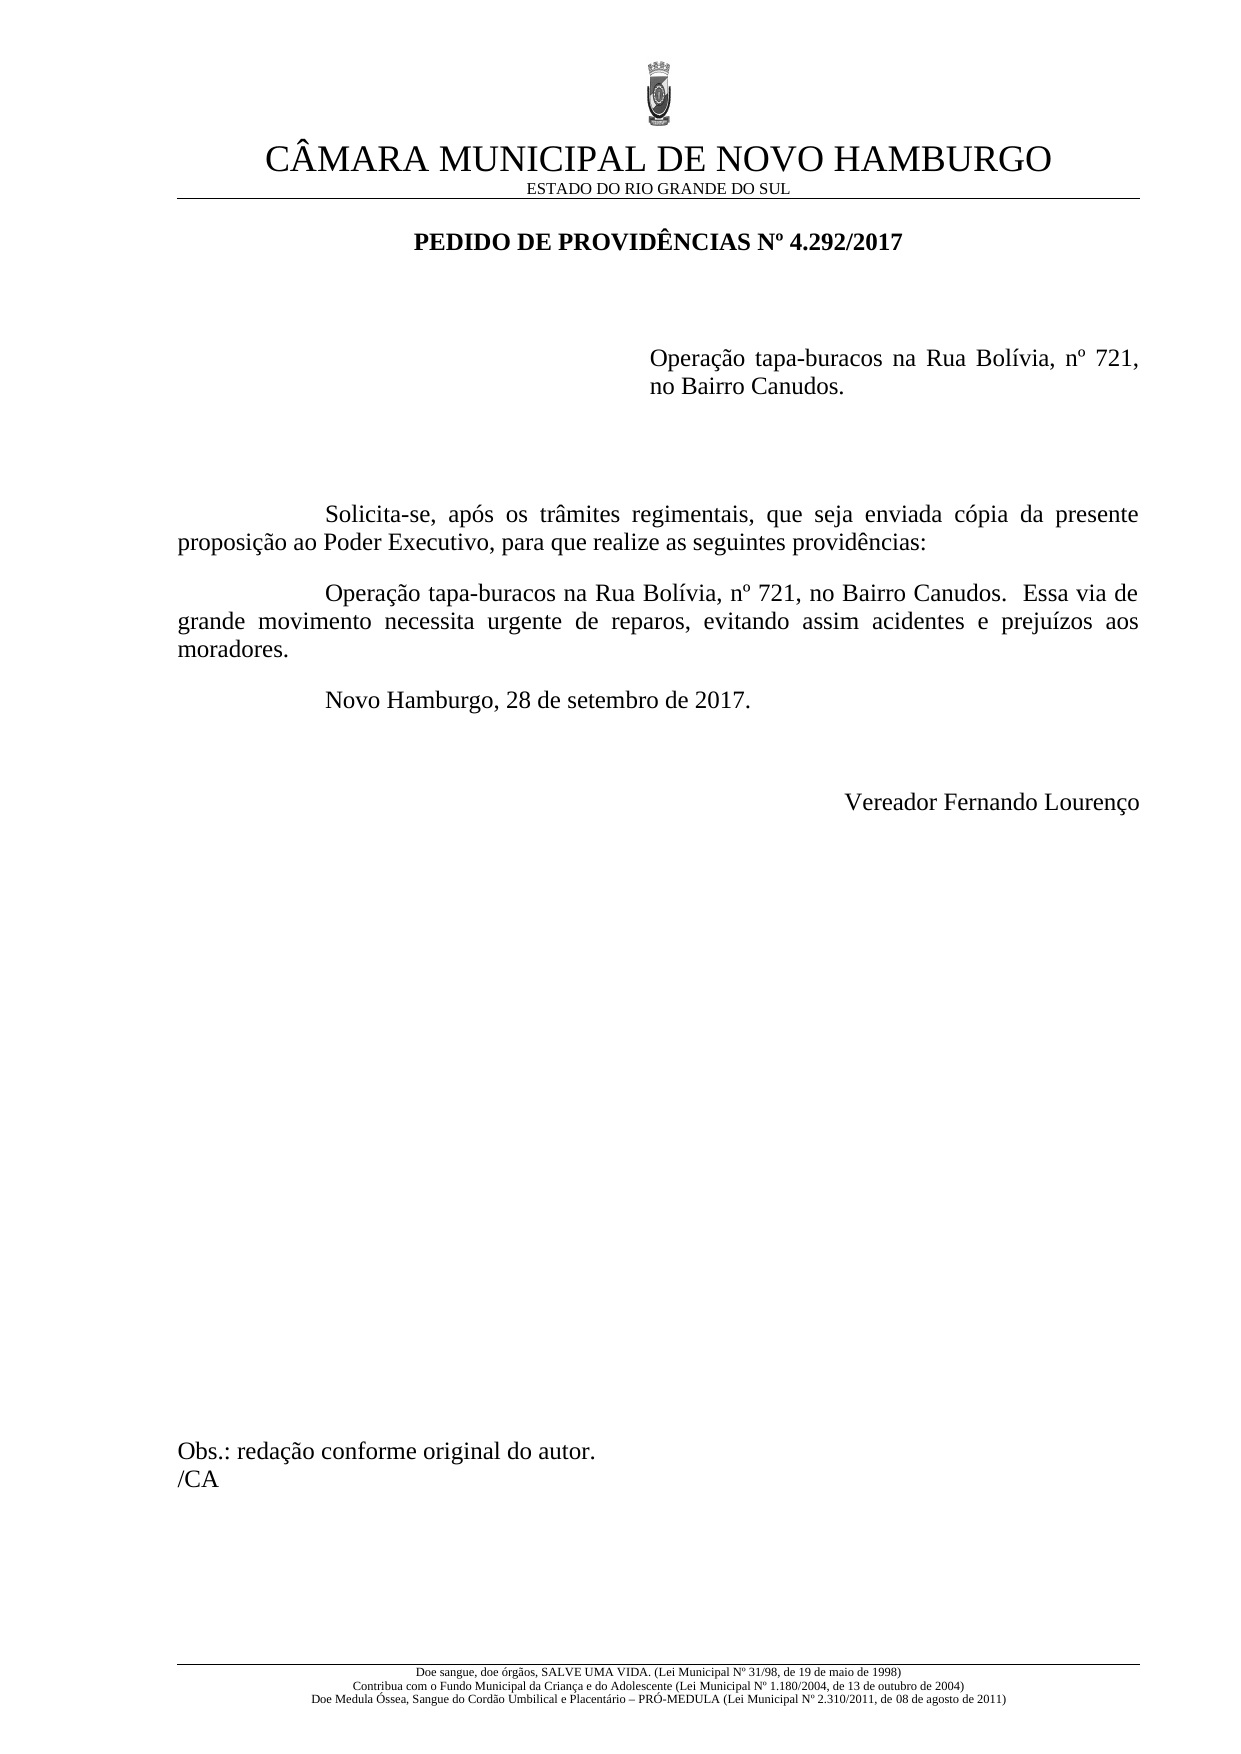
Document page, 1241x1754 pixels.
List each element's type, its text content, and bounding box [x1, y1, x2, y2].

text Operação tapa-buracos na Rua Bolívia, nº 721, no Bairro Canudos. Essa via de grande movimento necessita urgente de reparos, evitando assim acidentes e prejuízos aos moradores. [177, 579, 1140, 662]
text Vereador Fernando Lourenço [177, 788, 1140, 816]
text /CA [177, 1465, 1140, 1493]
text PEDIDO DE PROVIDÊNCIAS Nº 4.292/2017 [177, 228, 1140, 256]
text Solicita-se, após os trâmites regimentais, que seja enviada cópia da presente proposição ao Poder Executivo, para que realize as seguintes providências: [177, 500, 1140, 556]
text Novo Hamburgo, 28 de setembro de 2017. [177, 686, 1140, 714]
text Operação tapa-buracos na Rua Bolívia, nº 721, no Bairro Canudos. [649, 344, 1140, 400]
text Obs.: redação conforme original do autor. [177, 1437, 1140, 1465]
